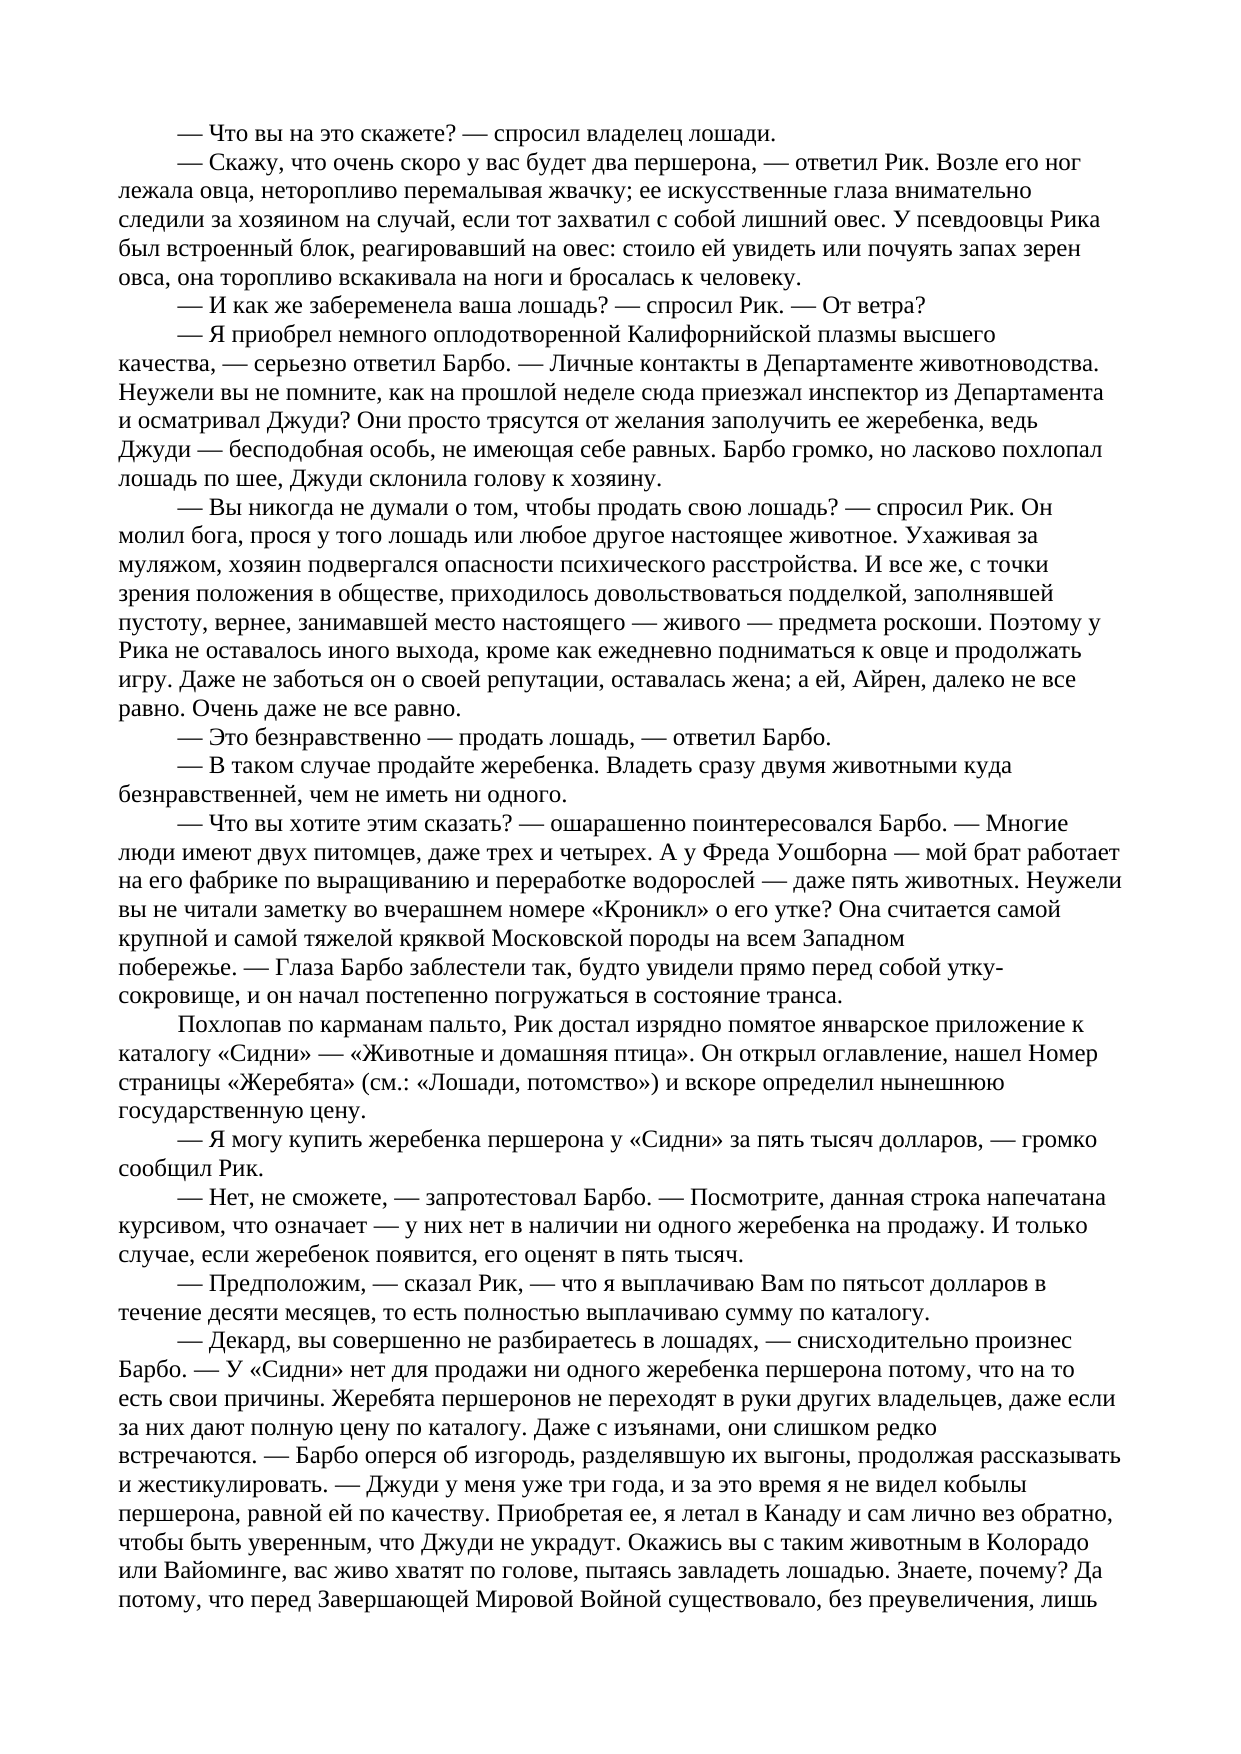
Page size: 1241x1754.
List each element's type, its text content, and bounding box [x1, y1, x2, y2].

text — Предположим, — сказал Рик, — что я выплачиваю Вам по пятьсот долларов в течение десяти месяцев, то есть полностью выплачиваю сумму по каталогу. [118, 1268, 1122, 1326]
text — Что вы хотите этим сказать? — ошарашенно поинтересовался Барбо. — Многие люди имеют двух питомцев, даже трех и четырех. А у Фреда Уошборна — мой брат работает на его фабрике по выращиванию и переработке водорослей — даже пять животных. Неужели вы не читали заметку во вчерашнем номере «Кроникл» о его утке? Она считается самой крупной и самой тяжелой кряквой Московской породы на всем Западном побережье. — Глаза Барбо заблестели так, будто увидели прямо перед собой утку-сокровище, и он начал постепенно погружаться в состояние транса. [118, 808, 1122, 1009]
text — Я могу купить жеребенка першерона у «Сидни» за пять тысяч долларов, — громко сообщил Рик. [118, 1124, 1122, 1182]
text — Вы никогда не думали о том, чтобы продать свою лошадь? — спросил Рик. Он молил бога, прося у того лошадь или любое другое настоящее животное. Ухаживая за муляжом, хозяин подвергался опасности психического расстройства. И все же, с точки зрения положения в обществе, приходилось довольствоваться подделкой, заполнявшей пустоту, вернее, занимавшей место настоящего — живого — предмета роскоши. Поэтому у Рика не оставалось иного выхода, кроме как ежедневно подниматься к овце и продолжать игру. Даже не заботься он о своей репутации, оставалась жена; а ей, Айрен, далеко не все равно. Очень даже не все равно. [118, 492, 1122, 722]
text — Декард, вы совершенно не разбираетесь в лошадях, — снисходительно произнес Барбо. — У «Сидни» нет для продажи ни одного жеребенка першерона потому, что на то есть свои причины. Жеребята першеронов не переходят в руки других владельцев, даже если за них дают полную цену по каталогу. Даже с изъянами, они слишком редко встречаются. — Барбо оперся об изгородь, разделявшую их выгоны, продолжая рассказывать и жестикулировать. — Джуди у меня уже три года, и за это время я не видел кобылы першерона, равной ей по качеству. Приобретая ее, я летал в Канаду и сам лично вез обратно, чтобы быть уверенным, что Джуди не украдут. Окажись вы с таким животным в Колорадо или Вайоминге, вас живо хватят по голове, пытаясь завладеть лошадью. Знаете, почему? Да потому, что перед Завершающей Мировой Войной существовало, без преувеличения, лишь [118, 1326, 1122, 1613]
text — Что вы на это скажете? — спросил владелец лошади. [118, 118, 1122, 147]
text — Скажу, что очень скоро у вас будет два першерона, — ответил Рик. Возле его ног лежала овца, неторопливо перемалывая жвачку; ее искусственные глаза внимательно следили за хозяином на случай, если тот захватил с собой лишний овес. У псевдоовцы Рика был встроенный блок, реагировавший на овес: стоило ей увидеть или почуять запах зерен овса, она торопливо вскакивала на ноги и бросалась к человеку. [118, 147, 1122, 291]
text — Это безнравственно — продать лошадь, — ответил Барбо. [118, 722, 1122, 751]
text Похлопав по карманам пальто, Рик достал изрядно помятое январское приложение к каталогу «Сидни» — «Животные и домашняя птица». Он открыл оглавление, нашел Номер страницы «Жеребята» (см.: «Лошади, потомство») и вскоре определил нынешнюю государственную цену. [118, 1009, 1122, 1124]
text — Нет, не сможете, — запротестовал Барбо. — Посмотрите, данная строка напечатана курсивом, что означает — у них нет в наличии ни одного жеребенка на продажу. И только случае, если жеребенок появится, его оценят в пять тысяч. [118, 1182, 1122, 1268]
text — В таком случае продайте жеребенка. Владеть сразу двумя животными куда безнравственней, чем не иметь ни одного. [118, 751, 1122, 808]
text — И как же забеременела ваша лошадь? — спросил Рик. — От ветра? [118, 291, 1122, 319]
text — Я приобрел немного оплодотворенной Калифорнийской плазмы высшего качества, — серьезно ответил Барбо. — Личные контакты в Департаменте животноводства. Неужели вы не помните, как на прошлой неделе сюда приезжал инспектор из Департамента и осматривал Джуди? Они просто трясутся от желания заполучить ее жеребенка, ведь Джуди — бесподобная особь, не имеющая себе равных. Барбо громко, но ласково похлопал лошадь по шее, Джуди склонила голову к хозяину. [118, 319, 1122, 492]
